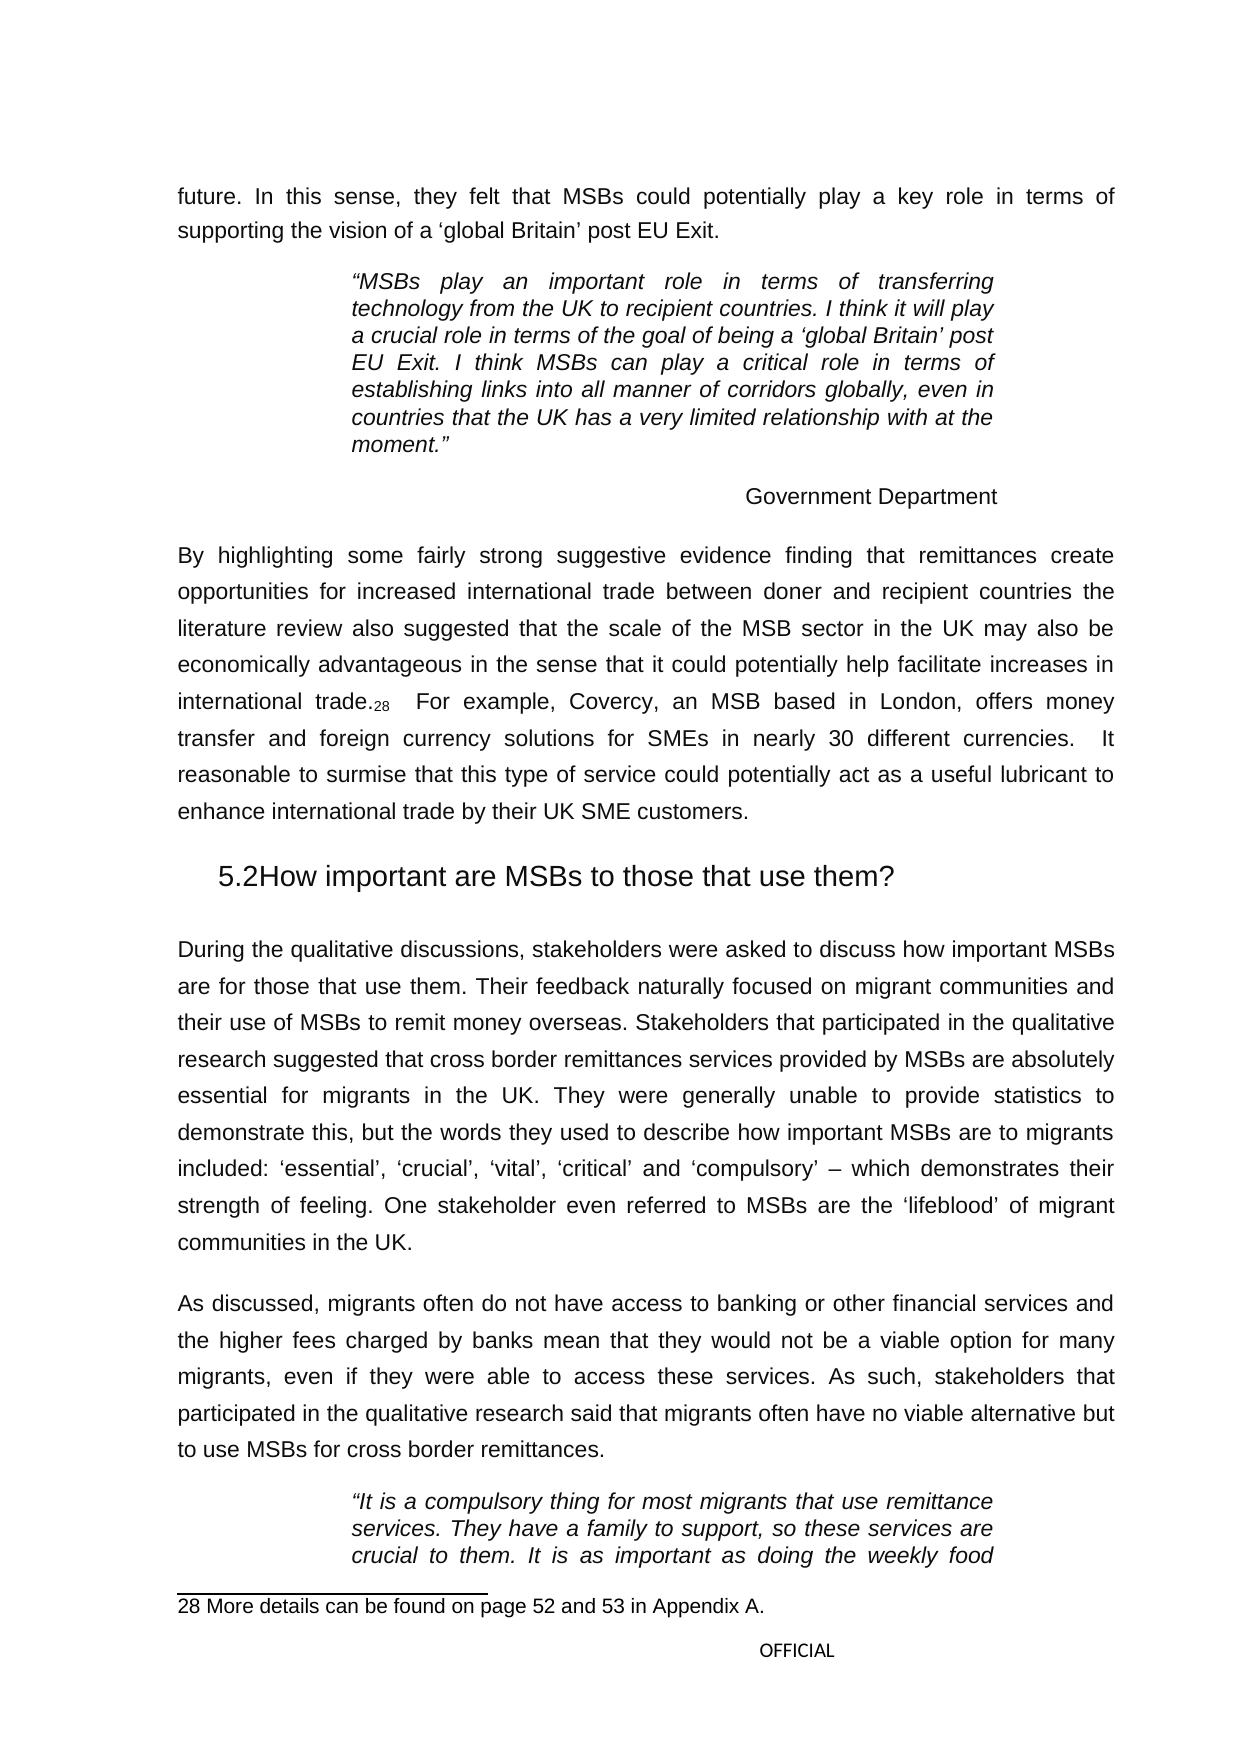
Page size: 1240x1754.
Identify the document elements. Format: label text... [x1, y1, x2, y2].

text By highlighting some fairly strong suggestive evidence finding that remittances create opportunities for increased international trade between doner and recipient countries the literature review also suggested that the scale of the MSB sector in the UK may also be economically advantageous in the sense that it could potentially help facilitate increases in international trade. For example, Covercy, an MSB based in London, offers money transfer and foreign currency solutions for SMEs in nearly 30 different currencies. It reasonable to surmise that this type of service could potentially act as a useful lubricant to enhance international trade by their UK SME customers. [177, 542, 1115, 834]
text During the qualitative discussions, stakeholders were asked to discuss how important MSBs are for those that use them. Their feedback naturally focused on migrant communities and their use of MSBs to remit money overseas. Stakeholders that participated in the qualitative research suggested that cross border remittances services provided by MSBs are absolutely essential for migrants in the UK. They were generally unable to provide statistics to demonstrate this, but the words they used to describe how important MSBs are to migrants included: ‘essential’, ‘crucial’, ‘vital’, ‘critical’ and ‘compulsory’ – which demonstrates their strength of feeling. One stakeholder even referred to MSBs are the ‘lifeblood’ of migrant communities in the UK. [177, 936, 1115, 1265]
text “MSBs play an important role in terms of transferring technology from the UK to recipient countries. I think it will play a crucial role in terms of the goal of being a ‘global Britain’ post EU Exit. I think MSBs can play a critical role in terms of establishing links into all manner of corridors globally, even in countries that the UK has a very limited relationship with at the moment.” [351, 275, 997, 464]
text Government Department [351, 489, 997, 517]
text As discussed, migrants often do not have access to banking or other financial services and the higher fees charged by banks mean that they would not be a viable option for many migrants, even if they were able to access these services. As such, stakeholders that participated in the qualitative research said that migrants often have no viable alternative but to use MSBs for cross border remittances. [177, 1290, 1115, 1473]
text More details can be found on page 52 and 53 in Appendix A. [177, 1594, 1115, 1618]
list How important are MSBs to those that use them? [218, 859, 1115, 902]
text “It is a compulsory thing for most migrants that use remittance services. They have a family to support, so these services are crucial to them. It is as important as doing the weekly food [351, 1498, 997, 1579]
text future. In this sense, they felt that MSBs could potentially play a key role in terms of supporting the vision of a ‘global Britain’ post EU Exit. [177, 183, 1115, 250]
